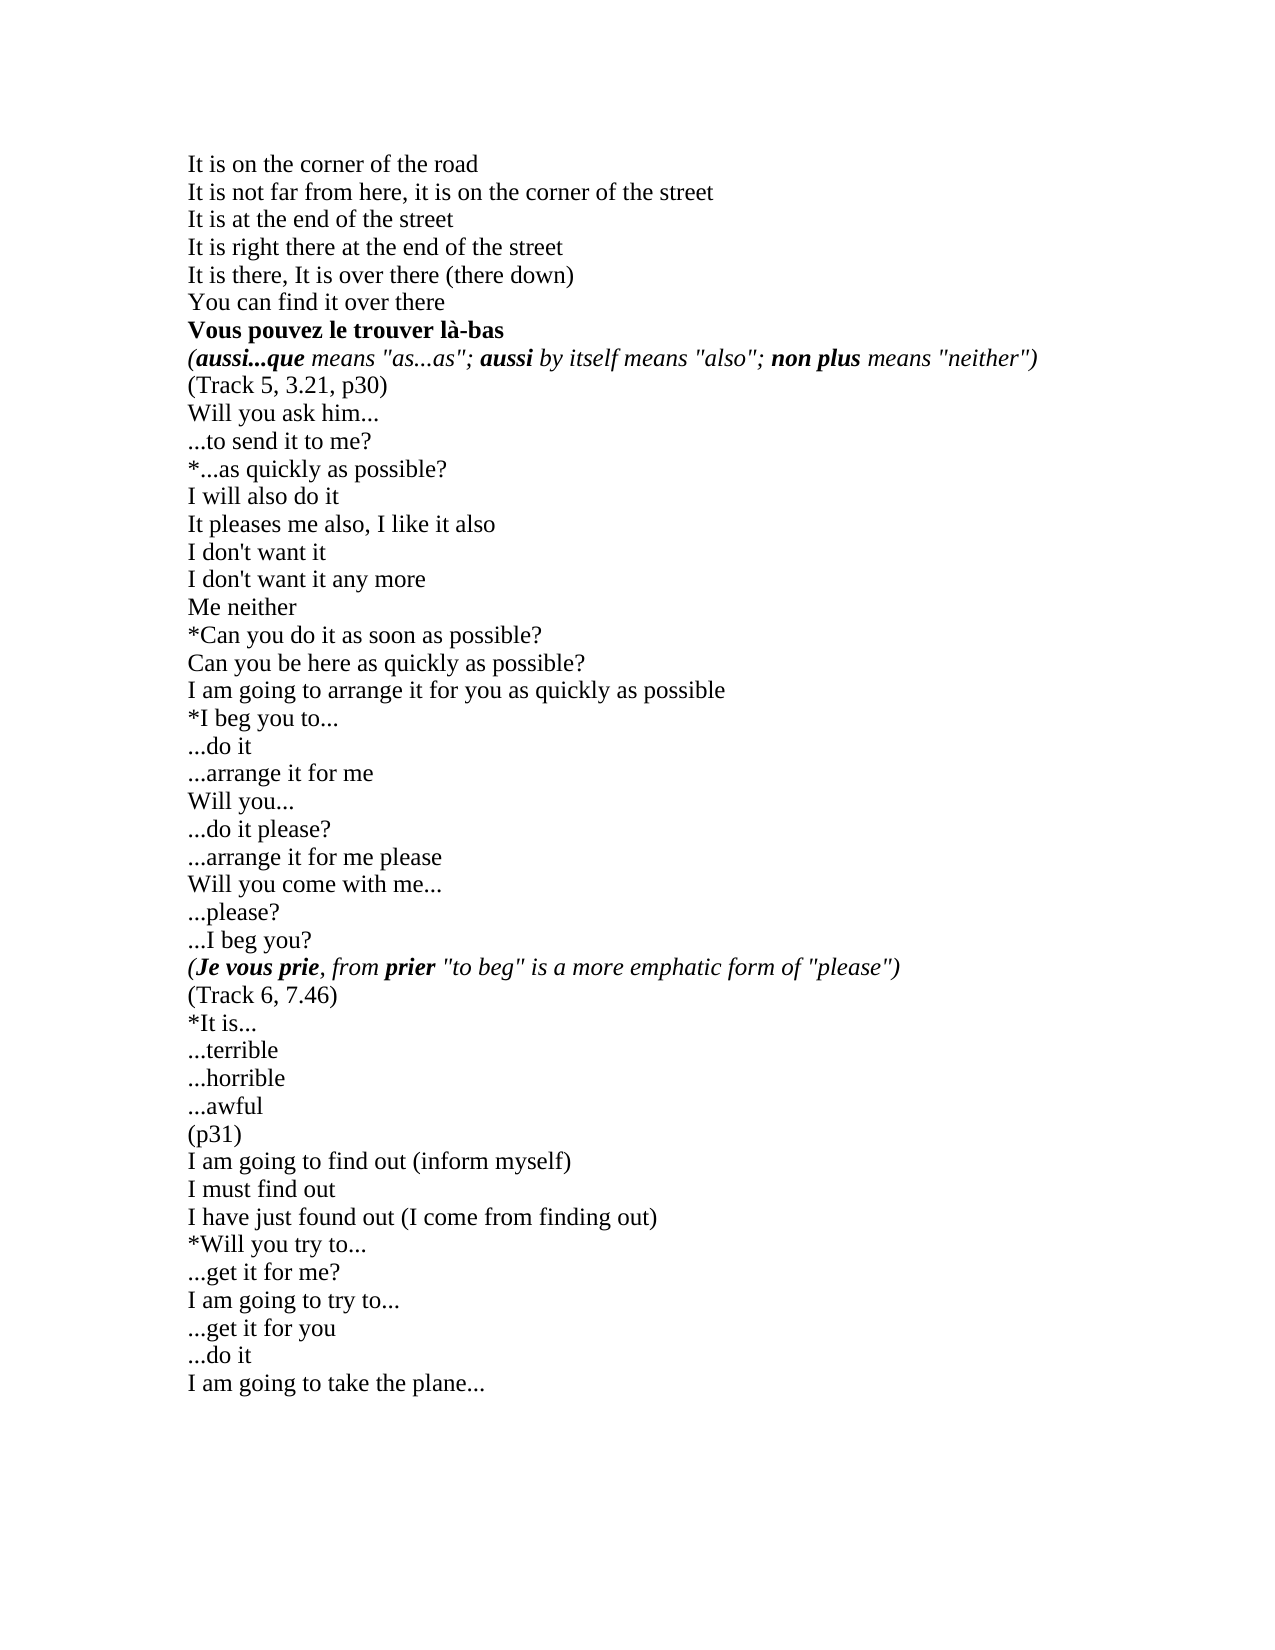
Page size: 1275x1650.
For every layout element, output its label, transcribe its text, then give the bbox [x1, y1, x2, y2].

text ...please? [187, 898, 1087, 926]
text ...awful [187, 1092, 1087, 1120]
text You can find it over there [187, 288, 1087, 316]
text Will you... [187, 787, 1087, 815]
text I have just found out (I come from finding out) [187, 1203, 1087, 1231]
text (Je vous prie, from prier "to beg" is a more emphatic form of "please") [187, 953, 1087, 981]
text *...as quickly as possible? [187, 455, 1087, 482]
text I am going to arrange it for you as quickly as possible [187, 676, 1087, 704]
text It is not far from here, it is on the corner of the street [187, 178, 1087, 205]
text (Track 5, 3.21, p30) [187, 372, 1087, 399]
text I am going to take the plane... [187, 1369, 1087, 1397]
text ...get it for you [187, 1314, 1087, 1341]
text ...arrange it for me please [187, 843, 1087, 870]
text I don't want it any more [187, 566, 1087, 593]
text It is right there at the end of the street [187, 233, 1087, 261]
text It is there, It is over there (there down) [187, 261, 1087, 288]
text ...arrange it for me [187, 759, 1087, 787]
text (Track 6, 7.46) [187, 981, 1087, 1009]
text ...get it for me? [187, 1258, 1087, 1286]
text It pleases me also, I like it also [187, 510, 1087, 538]
text *It is... [187, 1009, 1087, 1037]
text ...I beg you? [187, 926, 1087, 953]
text It is at the end of the street [187, 205, 1087, 233]
text It is on the corner of the road [187, 150, 1087, 178]
text (aussi...que means "as...as"; aussi by itself means "also"; non plus means "neither") [187, 344, 1087, 372]
text I don't want it [187, 538, 1087, 566]
text *Can you do it as soon as possible? [187, 621, 1087, 649]
text ...horrible [187, 1064, 1087, 1092]
text *Will you try to... [187, 1231, 1087, 1258]
text I will also do it [187, 482, 1087, 510]
text I am going to try to... [187, 1286, 1087, 1314]
text Me neither [187, 593, 1087, 621]
text ...do it please? [187, 815, 1087, 843]
text I must find out [187, 1175, 1087, 1203]
text ...do it [187, 1341, 1087, 1369]
text ...terrible [187, 1037, 1087, 1064]
text (p31) [187, 1120, 1087, 1147]
text ...do it [187, 732, 1087, 759]
text Will you come with me... [187, 870, 1087, 898]
text *I beg you to... [187, 704, 1087, 732]
text Can you be here as quickly as possible? [187, 649, 1087, 676]
text Vous pouvez le trouver là-bas [187, 316, 1087, 344]
text ...to send it to me? [187, 427, 1087, 455]
text Will you ask him... [187, 399, 1087, 427]
text I am going to find out (inform myself) [187, 1147, 1087, 1175]
